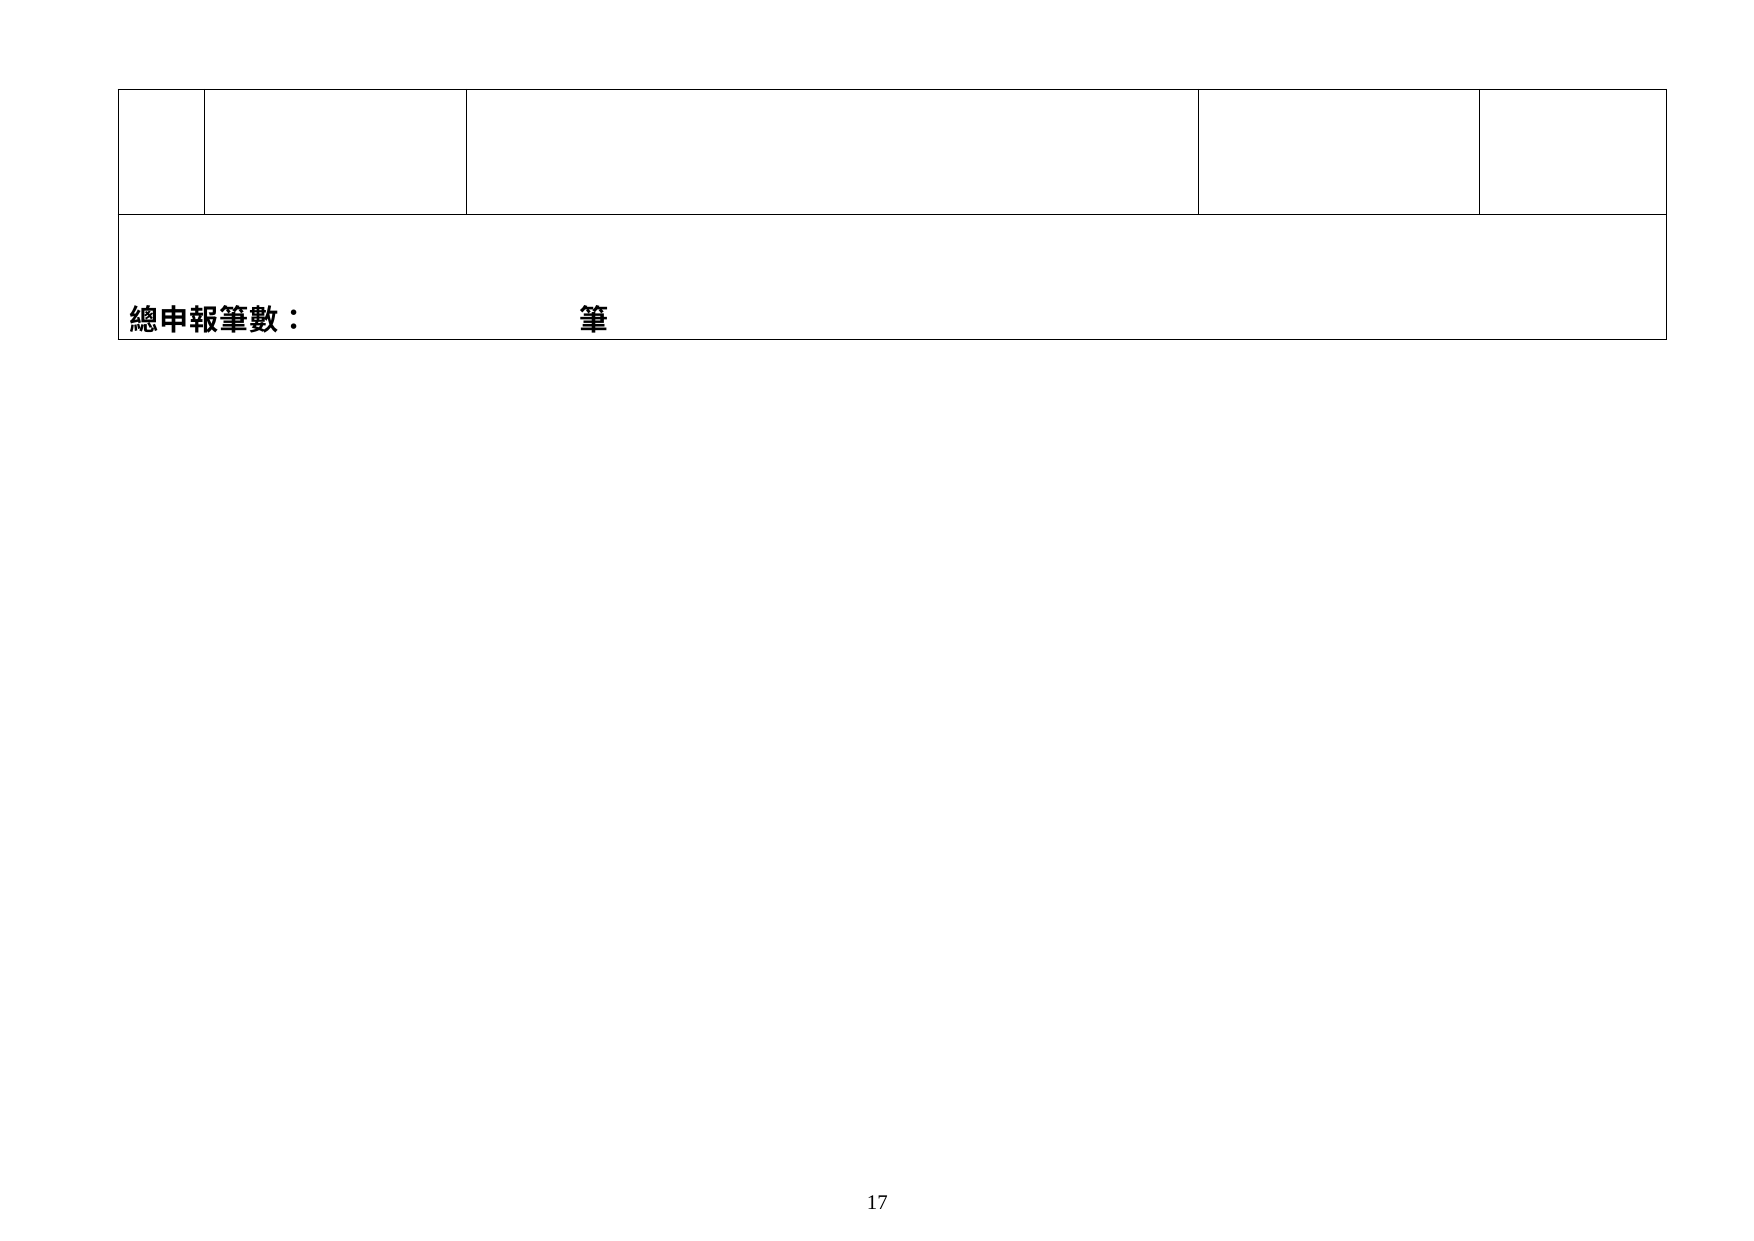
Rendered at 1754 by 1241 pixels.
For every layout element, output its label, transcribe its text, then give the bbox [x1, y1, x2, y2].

table_cell [119, 90, 204, 214]
table_cell [467, 90, 1198, 214]
table_cell [1199, 90, 1479, 214]
table_cell [205, 90, 466, 214]
table_cell 總申報筆數： 筆 [119, 215, 1666, 339]
table_cell [1480, 90, 1666, 214]
